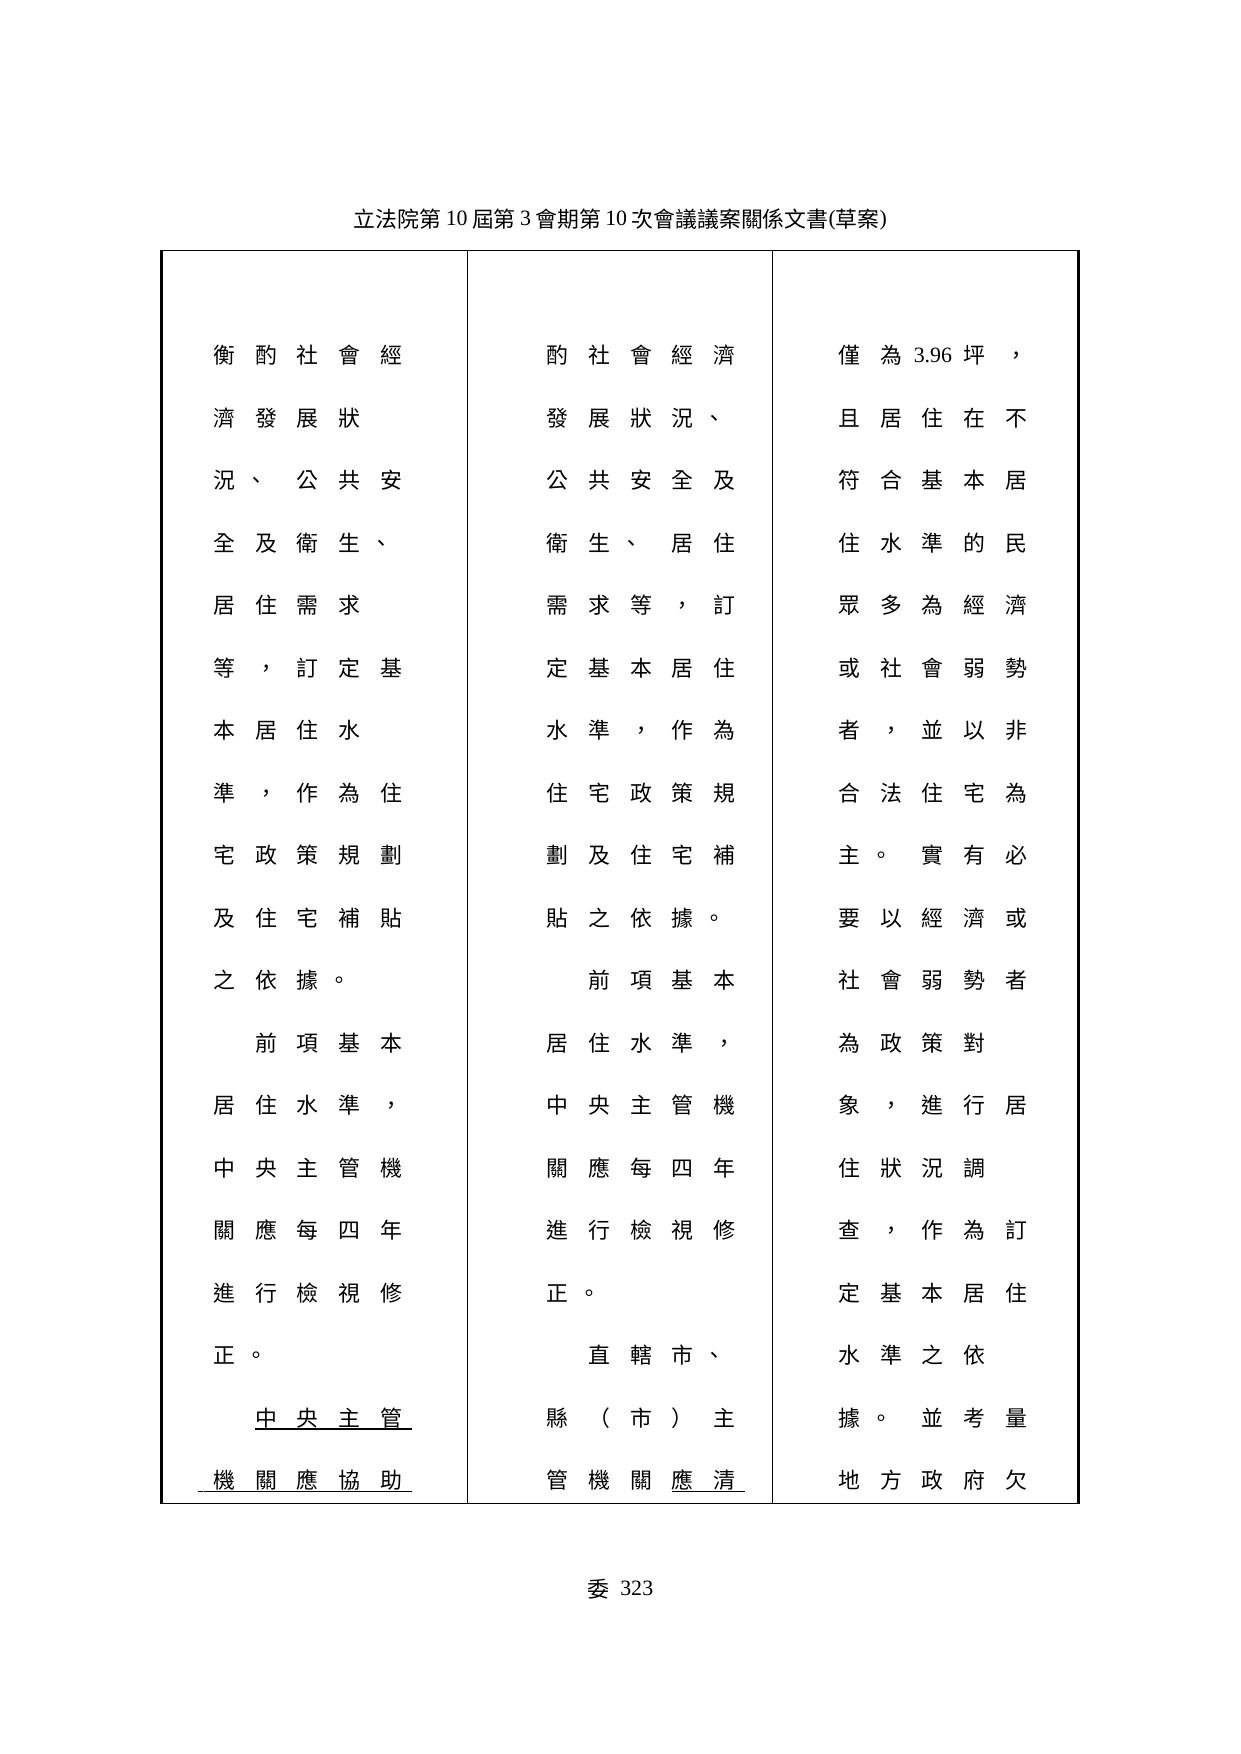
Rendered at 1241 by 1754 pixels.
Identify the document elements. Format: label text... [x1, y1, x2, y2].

table_cell 酌社會經濟發展狀況、公共安全及衛生、居住需求等，訂定基本居住水準，作為住宅政策規劃及住宅補貼之依據。 前項基本居住水準，中央主管機關應每四年進行檢視修正。 直轄市、縣（市）主管機關應清 [468, 251, 772, 1503]
table_cell 僅為3.96坪，且居住在不符合基本居住水準的民眾多為經濟或社會弱勢者，並以非合法住宅為主。實有必要以經濟或社會弱勢者為政策對象，進行居住狀況調查，作為訂定基本居住水準之依據。並考量地方政府欠 [773, 251, 1077, 1503]
table_cell 衡酌社會經濟發展狀況、公共安全及衛生、居住需求等，訂定基本居住水準，作為住宅政策規劃及住宅補貼之依據。 前項基本居住水準，中央主管機關應每四年進行檢視修正。 中央主管機關應協助 [163, 251, 467, 1503]
